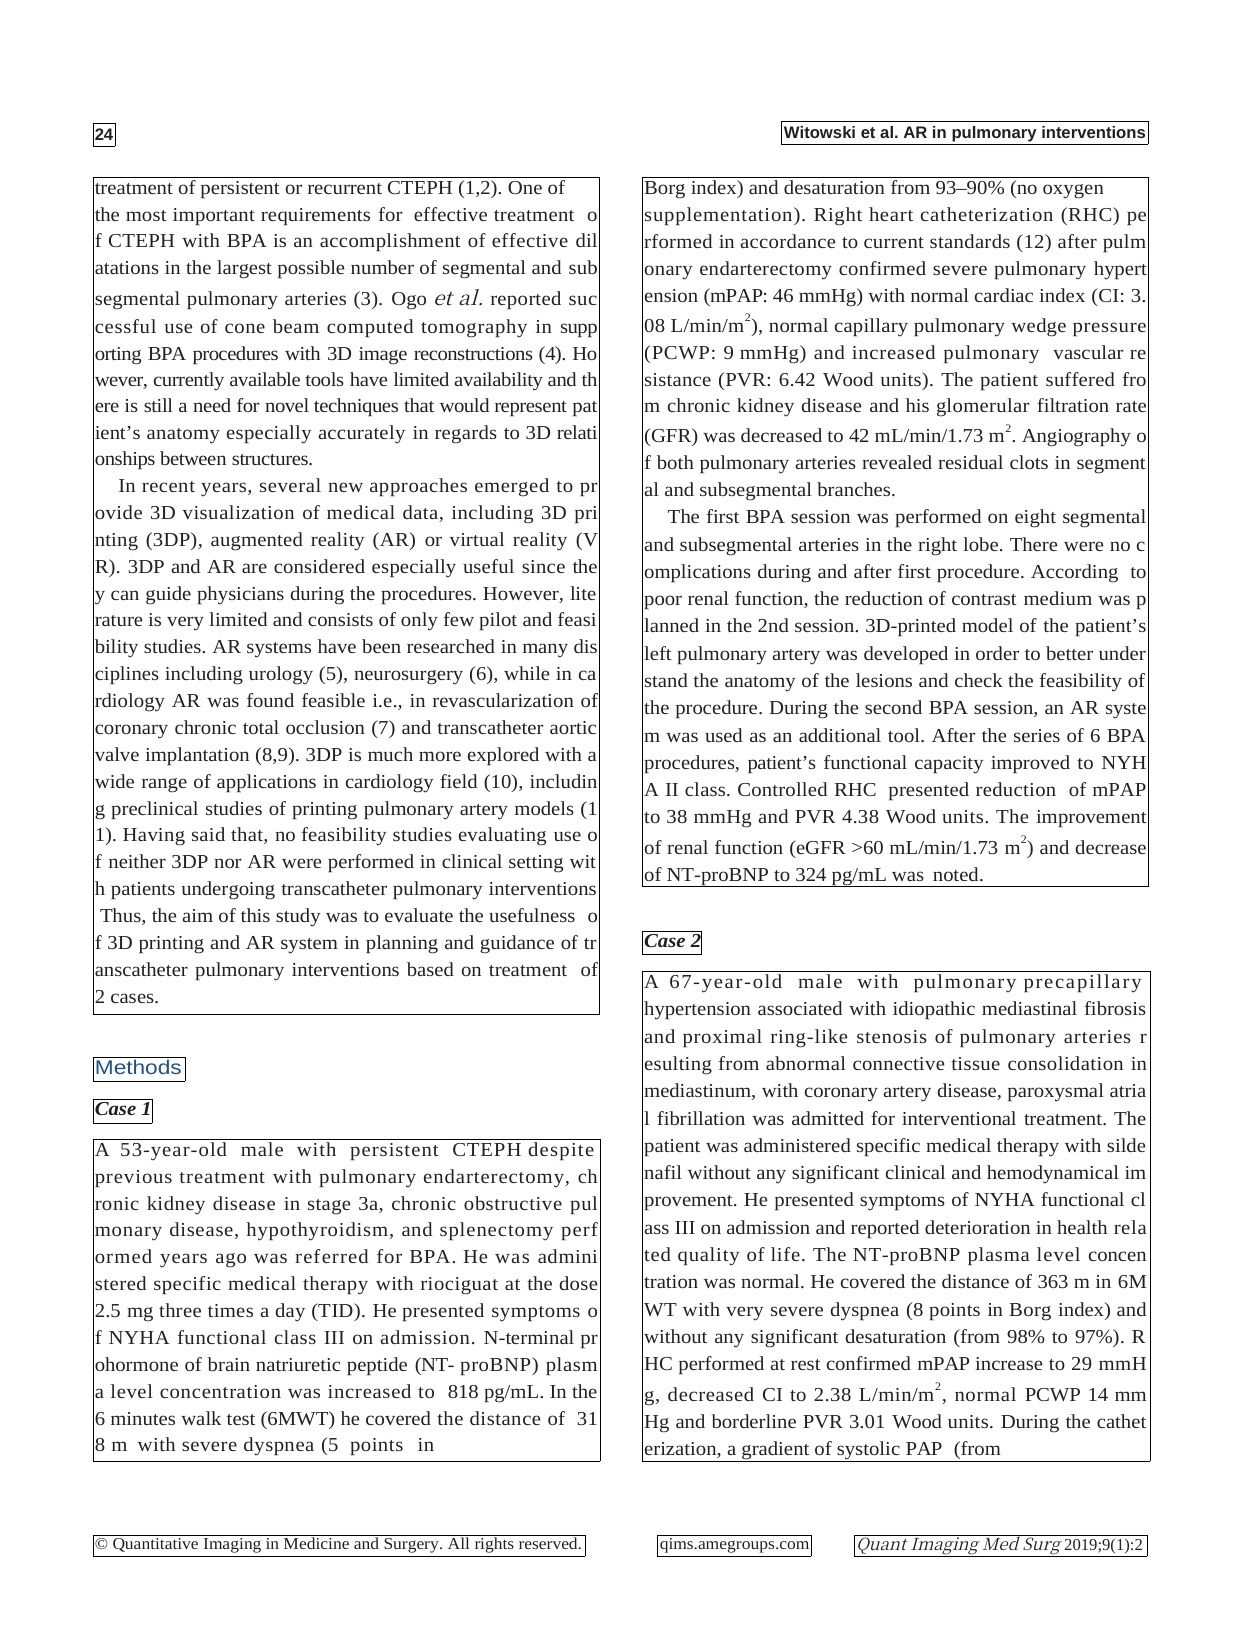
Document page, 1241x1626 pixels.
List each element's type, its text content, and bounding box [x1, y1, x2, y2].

text the most important requirements for effective treatment of CTEPH with BPA is an accomplishment of effective dilatations in the largest possible number of segmental and subsegmental pulmonary arteries (3). Ogo et al. reported successful use of cone beam computed tomography in supporting BPA procedures with 3D image reconstructions (4). However, currently available tools have limited availability and there is still a need for novel techniques that would represent patient’s anatomy especially accurately in regards to 3D relationships between structures. [94, 203, 597, 470]
text qims.amegroups.com [659, 1536, 811, 1553]
text Witowski et al. AR in pulmonary interventions [784, 123, 1148, 142]
text Methods [94, 1058, 185, 1079]
text supplementation). Right heart catheterization (RHC) performed in accordance to current standards (12) after pulmonary endarterectomy confirmed severe pulmonary hypertension (mPAP: 46 mmHg) with normal cardiac index (CI: 3.08 L/min/m2), normal capillary pulmonary wedge pressure (PCWP: 9 mmHg) and increased pulmonary vascular resistance (PVR: 6.42 Wood units). The patient suffered from chronic kidney disease and his glomerular filtration rate (GFR) was decreased to 42 mL/min/1.73 m2. Angiography of both pulmonary arteries revealed residual clots in segmental and subsegmental branches. [644, 203, 1147, 501]
text Case 2 [644, 932, 701, 952]
text treatment of persistent or recurrent CTEPH (1,2). One of [94, 178, 599, 198]
text Quant Imaging Med Surg 2019;9(1):23-29 [856, 1536, 1147, 1556]
text In recent years, several new approaches emerged to provide 3D visualization of medical data, including 3D printing (3DP), augmented reality (AR) or virtual reality (VR). 3DP and AR are considered especially useful since they can guide physicians during the procedures. However, literature is very limited and consists of only few pilot and feasibility studies. AR systems have been researched in many disciplines including urology (5), neurosurgery (6), while in cardiology AR was found feasible i.e., in revascularization of coronary chronic total occlusion (7) and transcatheter aortic valve implantation (8,9). 3DP is much more explored with a wide range of applications in cardiology field (10), including preclinical studies of printing pulmonary artery models (11). Having said that, no feasibility studies evaluating use of neither 3DP nor AR were performed in clinical setting with patients undergoing transcatheter pulmonary interventions. Thus, the aim of this study was to evaluate the usefulness of 3D printing and AR system in planning and guidance of transcatheter pulmonary interventions based on treatment of 2 cases. [94, 474, 598, 1007]
text A 53-year-old male with persistent CTEPH despite [94, 1140, 600, 1160]
text © Quantitative Imaging in Medicine and Surgery. All rights reserved. [94, 1536, 585, 1553]
text The first BPA session was performed on eight segmental and subsegmental arteries in the right lobe. There were no complications during and after first procedure. According to poor renal function, the reduction of contrast medium was planned in the 2nd session. 3D-printed model of the patient’s left pulmonary artery was developed in order to better understand the anatomy of the lesions and check the feasibility of the procedure. During the second BPA session, an AR system was used as an additional tool. After the series of 6 BPA procedures, patient’s functional capacity improved to NYHA II class. Controlled RHC presented reduction of mPAP to 38 mmHg and PVR 4.38 Wood units. The improvement of renal function (eGFR >60 mL/min/1.73 m2) and decrease of NT-proBNP to 324 pg/mL was noted. [644, 505, 1146, 886]
text previous treatment with pulmonary endarterectomy, chronic kidney disease in stage 3a, chronic obstructive pulmonary disease, hypothyroidism, and splenectomy performed years ago was referred for BPA. He was administered specific medical therapy with riociguat at the dose 2.5 mg three times a day (TID). He presented symptoms of NYHA functional class III on admission. N-terminal prohormone of brain natriuretic peptide (NT- proBNP) plasma level concentration was increased to 818 pg/mL. In the 6 minutes walk test (6MWT) he covered the distance of 318 m with severe dyspnea (5 points in [94, 1165, 598, 1456]
text Case 1 [94, 1100, 152, 1120]
text 24 [94, 124, 115, 144]
text hypertension associated with idiopathic mediastinal fibrosis and proximal ring-like stenosis of pulmonary arteries resulting from abnormal connective tissue consolidation in mediastinum, with coronary artery disease, paroxysmal atrial fibrillation was admitted for interventional treatment. The patient was administered specific medical therapy with sildenafil without any significant clinical and hemodynamical improvement. He presented symptoms of NYHA functional class III on admission and reported deterioration in health related quality of life. The NT-proBNP plasma level concentration was normal. He covered the distance of 363 m in 6MWT with very severe dyspnea (8 points in Borg index) and without any significant desaturation (from 98% to 97%). RHC performed at rest confirmed mPAP increase to 29 mmHg, decreased CI to 2.38 L/min/m2, normal PCWP 14 mmHg and borderline PVR 3.01 Wood units. During the catheterization, a gradient of systolic PAP (from [644, 997, 1147, 1460]
text Borg index) and desaturation from 93–90% (no oxygen [644, 178, 1148, 198]
text A 67-year-old male with pulmonary precapillary [644, 972, 1150, 993]
